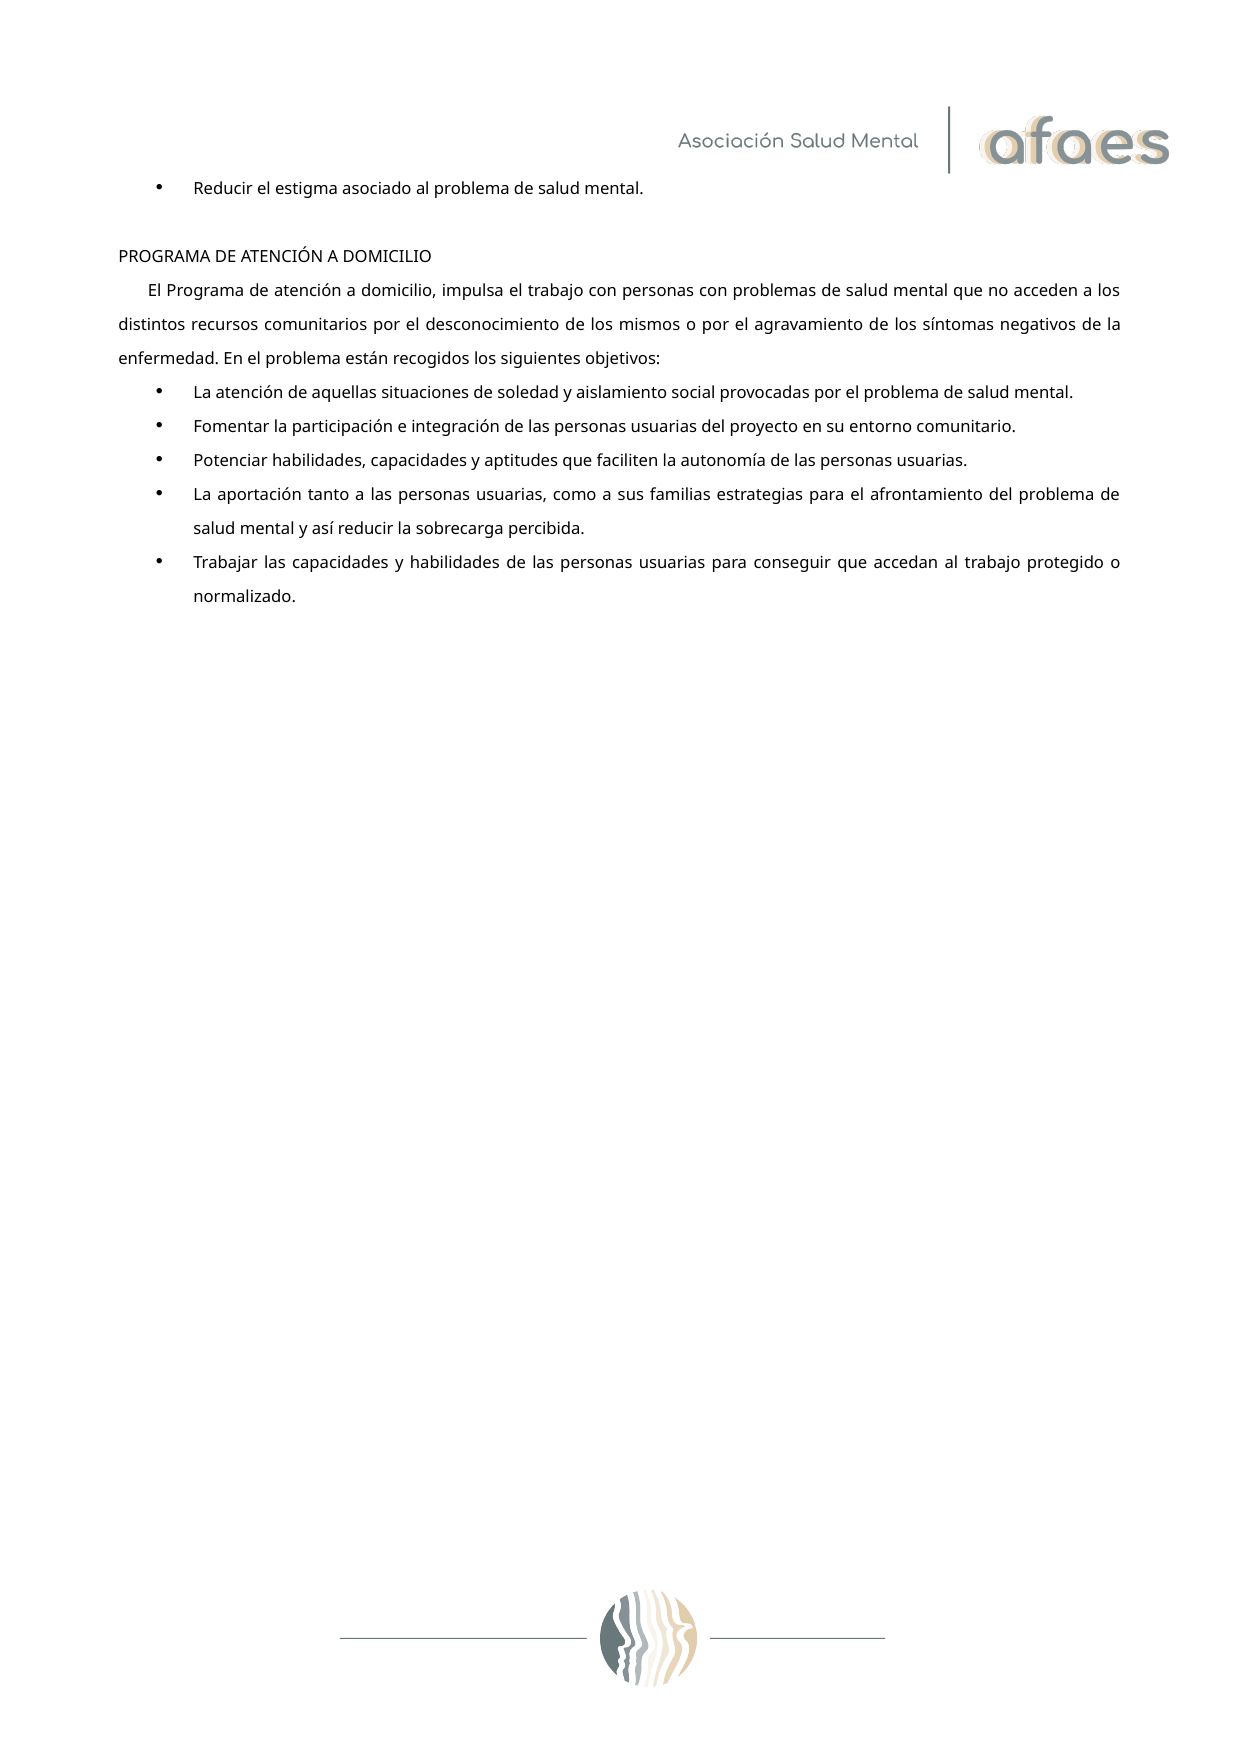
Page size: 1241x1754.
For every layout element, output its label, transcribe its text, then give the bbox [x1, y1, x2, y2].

text PROGRAMA DE ATENCIÓN A DOMICILIO [118, 244, 1122, 267]
list La aportación tanto a las personas usuarias, como a sus familias estrategias para el afrontamiento del problema de salud mental y así reducir la sobrecarga percibida. [156, 483, 1122, 540]
list La atención de aquellas situaciones de soledad y aislamiento social provocadas por el problema de salud mental. [156, 381, 1122, 403]
list Fomentar la participación e integración de las personas usuarias del proyecto en su entorno comunitario. [156, 415, 1122, 437]
list Trabajar las capacidades y habilidades de las personas usuarias para conseguir que accedan al trabajo protegido o normalizado. [156, 551, 1122, 608]
list Potenciar habilidades, capacidades y aptitudes que faciliten la autonomía de las personas usuarias. [156, 449, 1122, 472]
list Reducir el estigma asociado al problema de salud mental. [156, 176, 1122, 199]
text El Programa de atención a domicilio, impulsa el trabajo con personas con problemas de salud mental que no acceden a los distintos recursos comunitarios por el desconocimiento de los mismos o por el agravamiento de los síntomas negativos de la enfermedad. En el problema están recogidos los siguientes objetivos: [118, 278, 1122, 369]
